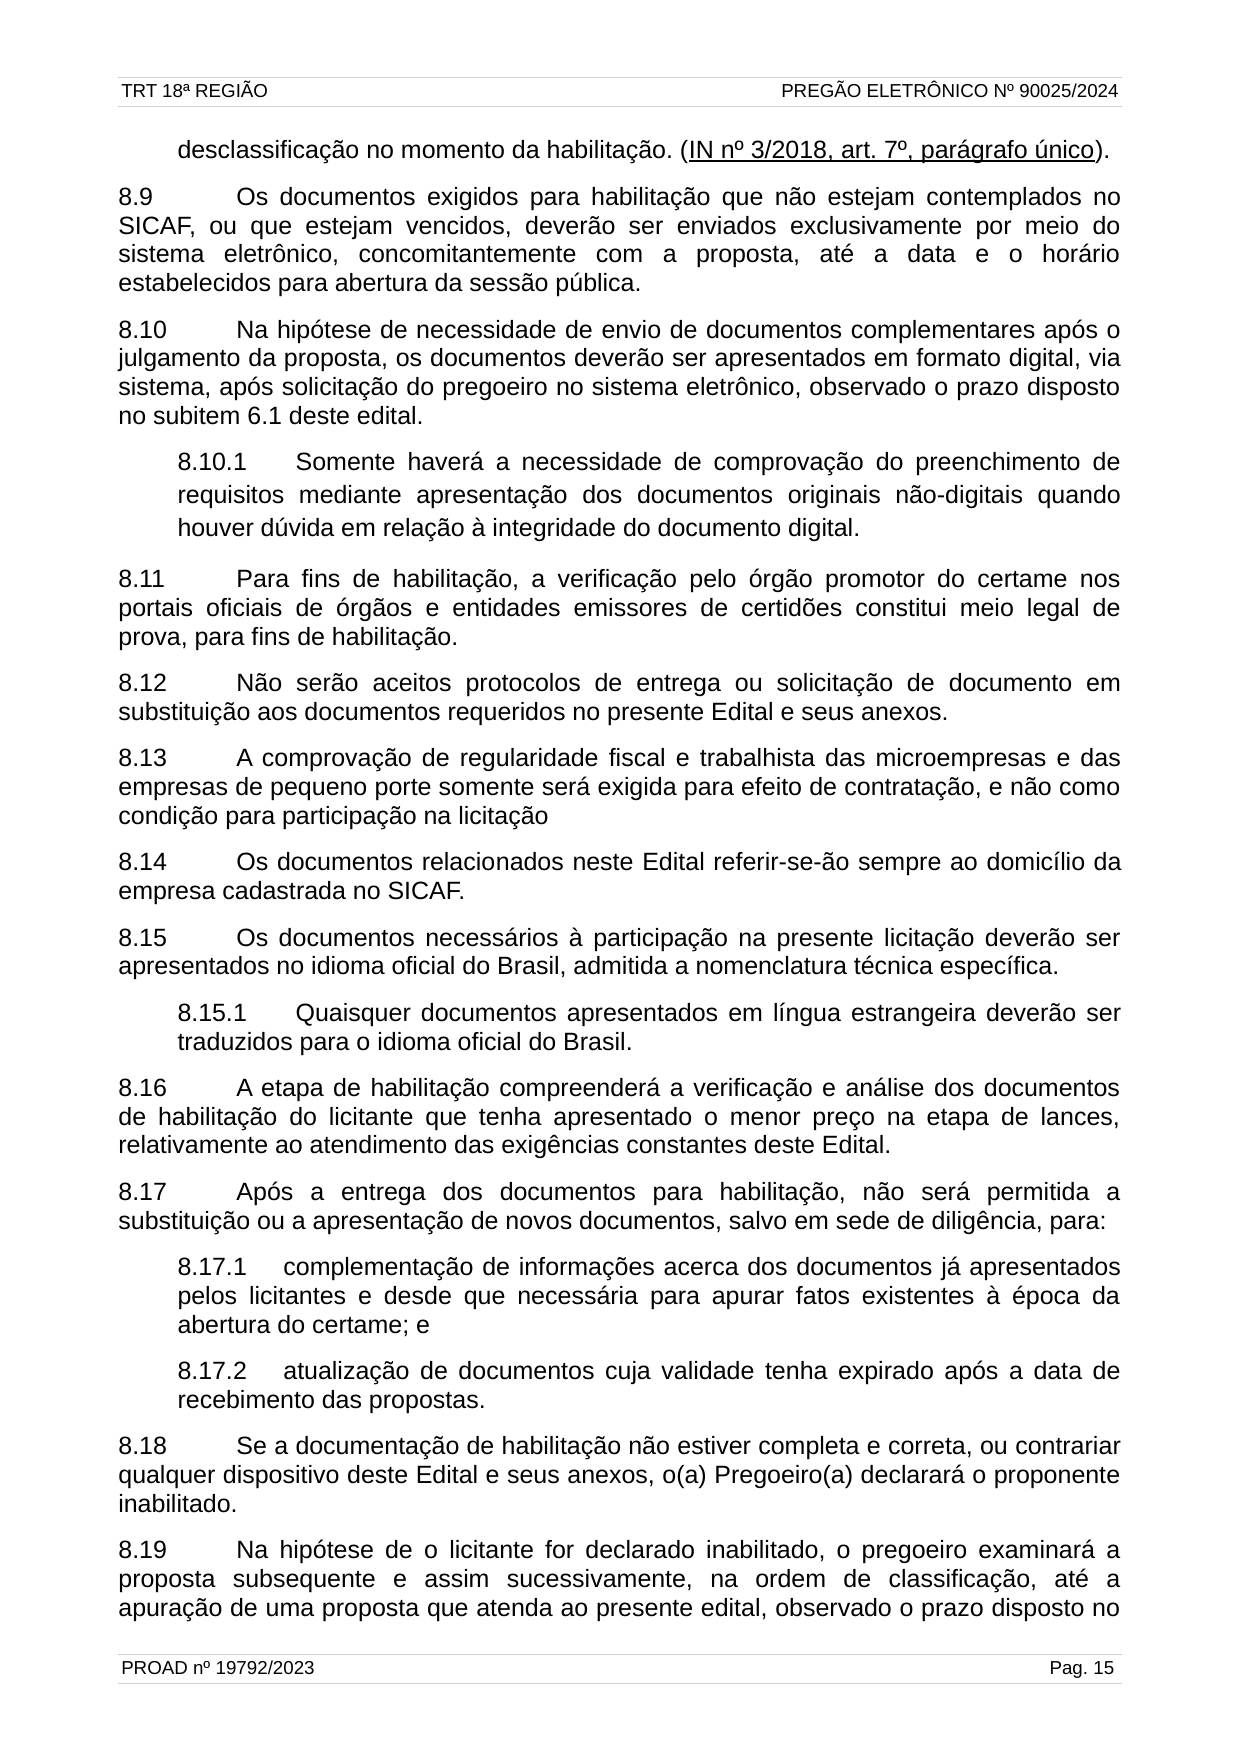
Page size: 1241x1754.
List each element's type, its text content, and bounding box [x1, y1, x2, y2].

text 8.17.2 atualização de documentos cuja validade tenha expirado após a data de recebimento das propostas. [177, 1356, 1122, 1413]
text 8.13 A comprovação de regularidade fiscal e trabalhista das microempresas e das empresas de pequeno porte somente será exigida para efeito de contratação, e não como condição para participação na licitação [118, 743, 1122, 829]
text 8.15.1 Quaisquer documentos apresentados em língua estrangeira deverão ser traduzidos para o idioma oficial do Brasil. [177, 998, 1122, 1055]
text 8.19 Na hipótese de o licitante for declarado inabilitado, o pregoeiro examinará a proposta subsequente e assim sucessivamente, na ordem de classificação, até a apuração de uma proposta que atenda ao presente edital, observado o prazo disposto no [118, 1535, 1122, 1621]
text 8.9 Os documentos exigidos para habilitação que não estejam contemplados no SICAF, ou que estejam vencidos, deverão ser enviados exclusivamente por meio do sistema eletrônico, concomitantemente com a proposta, até a data e o horário estabelecidos para abertura da sessão pública. [118, 182, 1122, 297]
text 8.16 A etapa de habilitação compreenderá a verificação e análise dos documentos de habilitação do licitante que tenha apresentado o menor preço na etapa de lances, relativamente ao atendimento das exigências constantes deste Edital. [118, 1073, 1122, 1159]
text 8.15 Os documentos necessários à participação na presente licitação deverão ser apresentados no idioma oficial do Brasil, admitida a nomenclatura técnica específica. [118, 922, 1122, 980]
text 8.12 Não serão aceitos protocolos de entrega ou solicitação de documento em substituição aos documentos requeridos no presente Edital e seus anexos. [118, 668, 1122, 726]
text 8.10 Na hipótese de necessidade de envio de documentos complementares após o julgamento da proposta, os documentos deverão ser apresentados em formato digital, via sistema, após solicitação do pregoeiro no sistema eletrônico, observado o prazo disposto no subitem 6.1 deste edital. [118, 315, 1122, 430]
text 8.11 Para fins de habilitação, a verificação pelo órgão promotor do certame nos portais oficiais de órgãos e entidades emissores de certidões constitui meio legal de prova, para fins de habilitação. [118, 564, 1122, 650]
text 8.17 Após a entrega dos documentos para habilitação, não será permitida a substituição ou a apresentação de novos documentos, salvo em sede de diligência, para: [118, 1177, 1122, 1234]
text 8.14 Os documentos relacionados neste Edital referir-se-ão sempre ao domicílio da empresa cadastrada no SICAF. [118, 847, 1122, 905]
list 8.10.1 Somente haverá a necessidade de comprovação do preenchimento de requisitos mediante apresentação dos documentos originais não-digitais quando houver dúvida em relação à integridade do documento digital. [177, 447, 1122, 542]
text 8.18 Se a documentação de habilitação não estiver completa e correta, ou contrariar qualquer dispositivo deste Edital e seus anexos, o(a) Pregoeiro(a) declarará o proponente inabilitado. [118, 1431, 1122, 1517]
text 8.17.1 complementação de informações acerca dos documentos já apresentados pelos licitantes e desde que necessária para apurar fatos existentes à época da abertura do certame; e [177, 1252, 1122, 1338]
text desclassificação no momento da habilitação. (IN nº 3/2018, art. 7º, parágrafo único). [177, 136, 1122, 164]
